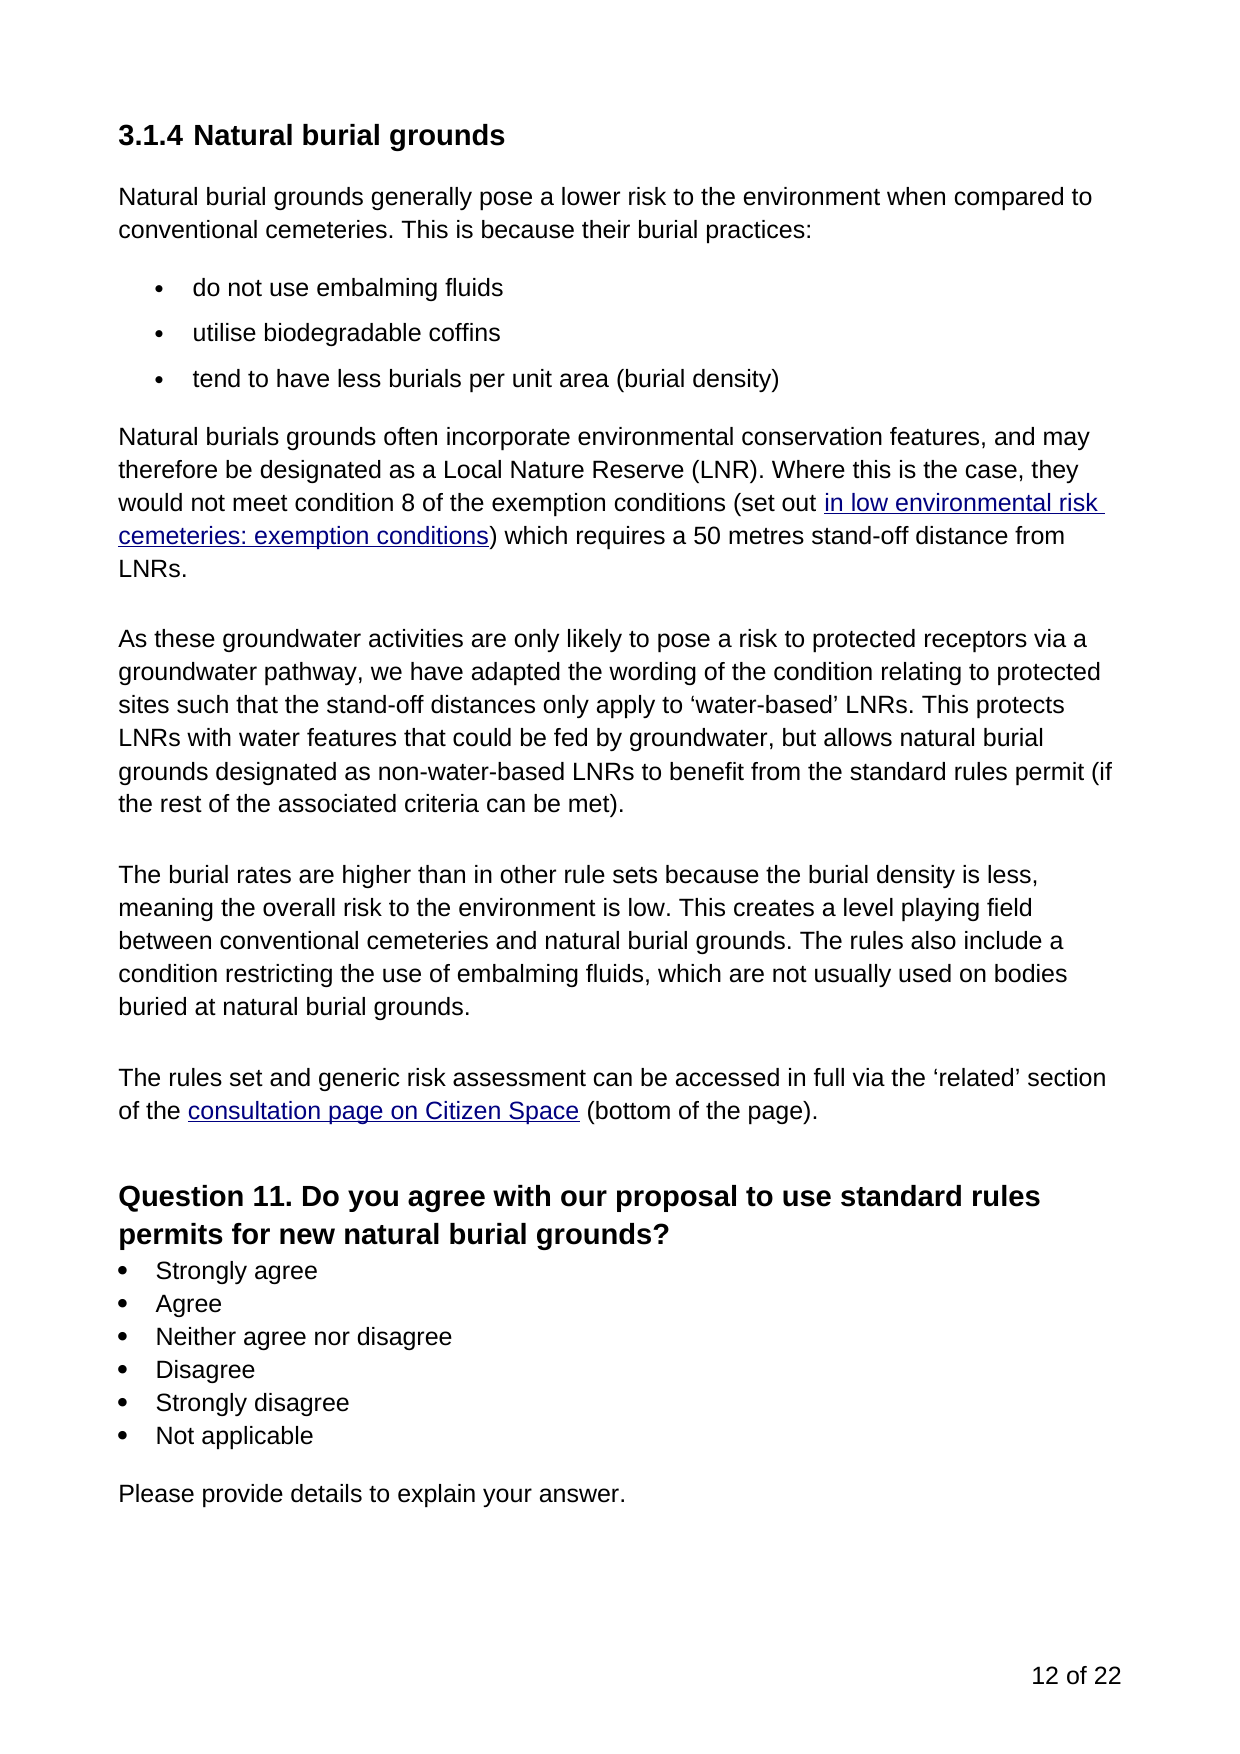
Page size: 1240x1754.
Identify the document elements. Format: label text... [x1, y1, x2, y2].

text The burial rates are higher than in other rule sets because the burial density is less, meaning the overall risk to the environment is low. This creates a level playing field between conventional cemeteries and natural burial grounds. The rules also include a condition restricting the use of embalming fluids, which are not usually used on bodies buried at natural burial grounds. [118, 860, 1121, 1021]
list Neither agree nor disagree [118, 1322, 1121, 1351]
list do not use embalming fluids [155, 273, 1121, 301]
list Disagree [118, 1355, 1121, 1384]
text Please provide details to explain your answer. [118, 1479, 1121, 1508]
text Natural burial grounds generally pose a lower risk to the environment when compared to conventional cemeteries. This is because their burial practices: [118, 182, 1121, 243]
list tend to have less burials per unit area (burial density) [155, 364, 1121, 392]
list Strongly disagree [118, 1388, 1121, 1417]
subtitle Question 11. Do you agree with our proposal to use standard rules permits for new natural burial grounds? [118, 1179, 1121, 1251]
text As these groundwater activities are only likely to pose a risk to protected receptors via a groundwater pathway, we have adapted the wording of the condition relating to protected sites such that the stand-off distances only apply to ‘water-based’ LNRs. This protects LNRs with water features that could be fed by groundwater, but allows natural burial grounds designated as non-water-based LNRs to benefit from the standard rules permit (if the rest of the associated criteria can be met). [118, 624, 1121, 818]
list Not applicable [118, 1421, 1121, 1450]
list Agree [118, 1289, 1121, 1318]
text Natural burials grounds often incorporate environmental conservation features, and may therefore be designated as a Local Nature Reserve (LNR). Where this is the case, they would not meet condition 8 of the exemption conditions (set out in low environmental risk cemeteries: exemption conditions) which requires a 50 metres stand-off distance from LNRs. [118, 422, 1121, 583]
subtitle Natural burial grounds [118, 118, 1121, 152]
text The rules set and generic risk assessment can be accessed in full via the ‘related’ section of the consultation page on Citizen Space (bottom of the page). [118, 1063, 1121, 1124]
list utilise biodegradable coffins [155, 318, 1121, 347]
list Strongly agree [118, 1256, 1121, 1284]
